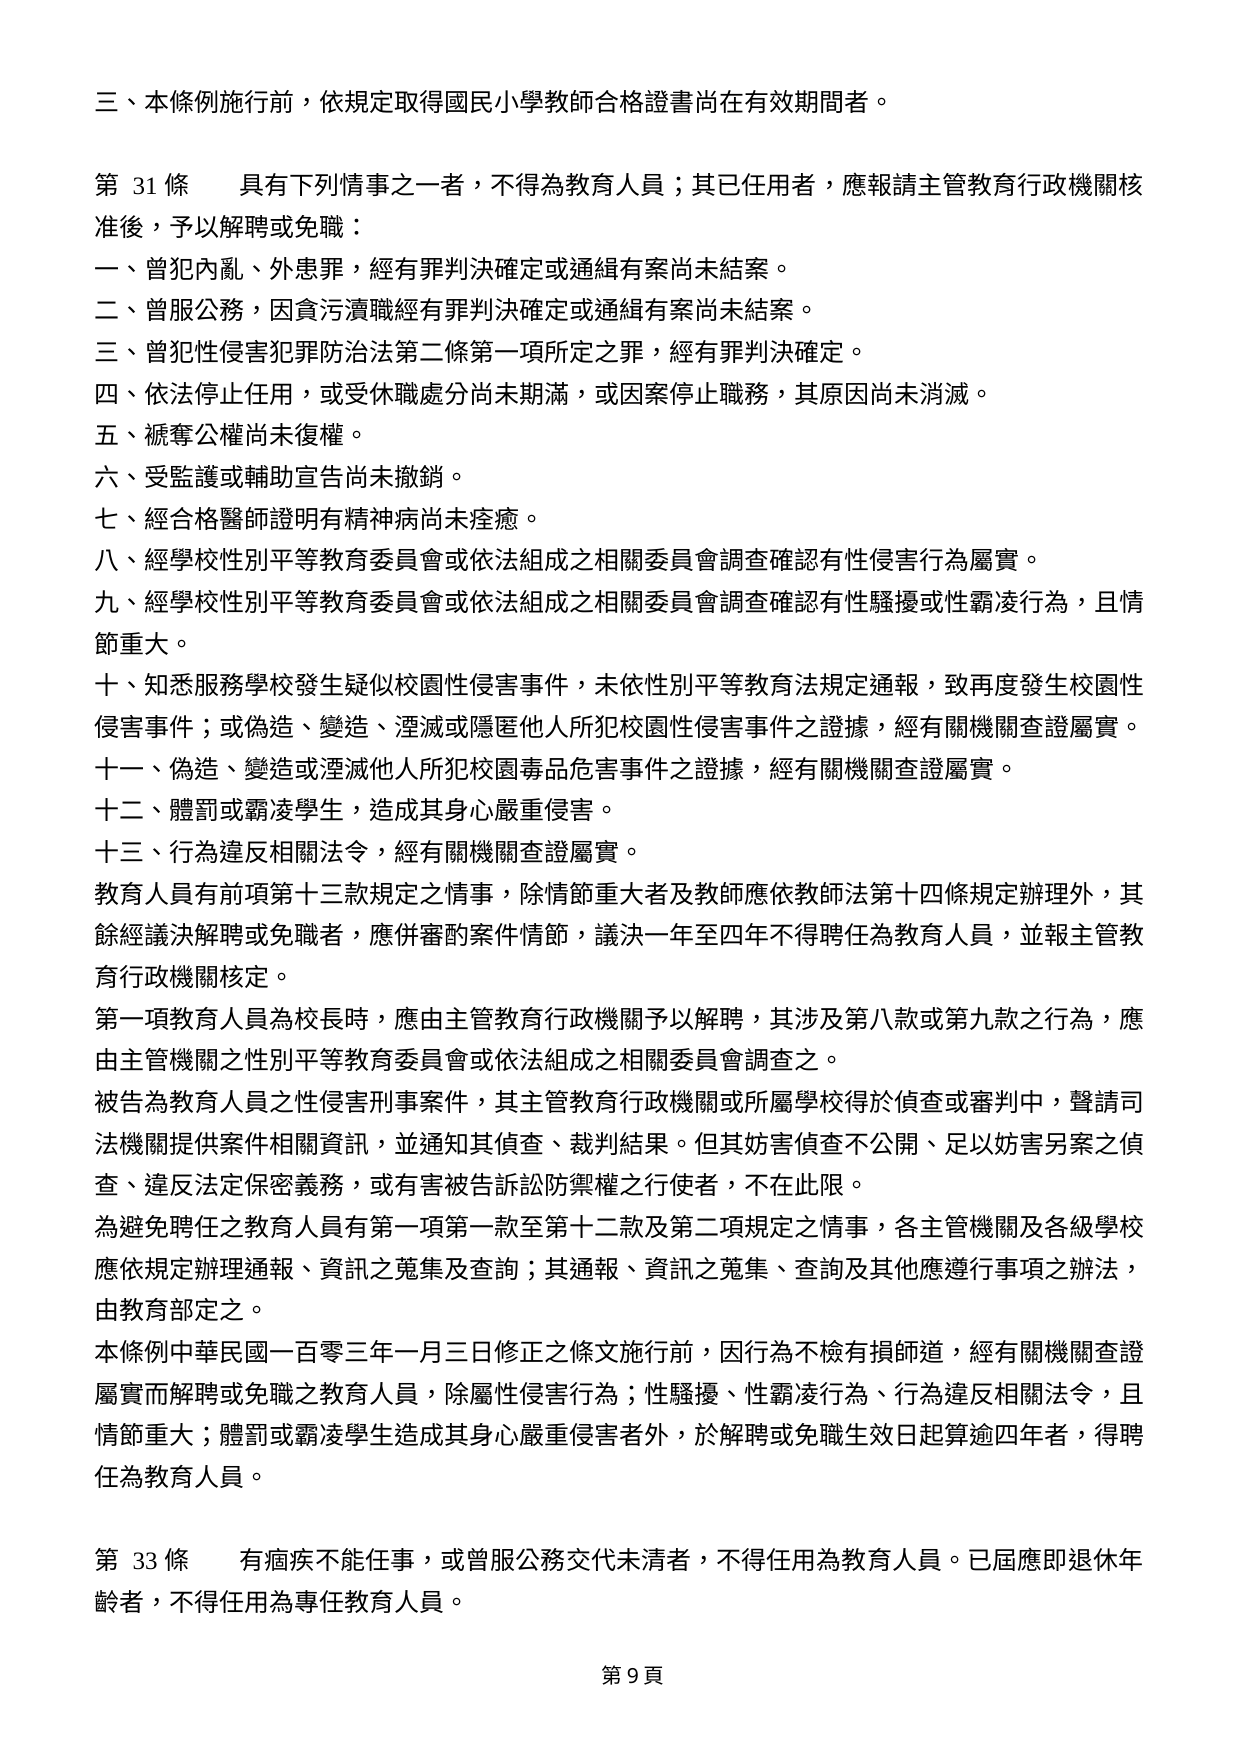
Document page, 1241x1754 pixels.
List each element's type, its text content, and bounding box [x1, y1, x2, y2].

text 教育人員有前項第十三款規定之情事，除情節重大者及教師應依教師法第十四條規定辦理外，其餘經議決解聘或免職者，應併審酌案件情節，議決一年至四年不得聘任為教育人員，並報主管教育行政機關核定。 [94, 870, 1146, 995]
text 第 31 條 具有下列情事之一者，不得為教育人員；其已任用者，應報請主管教育行政機關核准後，予以解聘或免職： [94, 161, 1146, 245]
text 本條例中華民國一百零三年一月三日修正之條文施行前，因行為不檢有損師道，經有關機關查證屬實而解聘或免職之教育人員，除屬性侵害行為；性騷擾、性霸凌行為、行為違反相關法令，且情節重大；體罰或霸凌學生造成其身心嚴重侵害者外，於解聘或免職生效日起算逾四年者，得聘任為教育人員。 [94, 1328, 1146, 1495]
text 二、曾服公務，因貪污瀆職經有罪判決確定或通緝有案尚未結案。 [94, 286, 1146, 328]
text 七、經合格醫師證明有精神病尚未痊癒。 [94, 495, 1146, 536]
text 第一項教育人員為校長時，應由主管教育行政機關予以解聘，其涉及第八款或第九款之行為，應由主管機關之性別平等教育委員會或依法組成之相關委員會調查之。 [94, 995, 1146, 1078]
text 十、知悉服務學校發生疑似校園性侵害事件，未依性別平等教育法規定通報，致再度發生校園性侵害事件；或偽造、變造、湮滅或隱匿他人所犯校園性侵害事件之證據，經有關機關查證屬實。 [94, 661, 1146, 745]
text 三、本條例施行前，依規定取得國民小學教師合格證書尚在有效期間者。 [94, 78, 1146, 120]
text 第 33 條 有痼疾不能任事，或曾服公務交代未清者，不得任用為教育人員。已屆應即退休年齡者，不得任用為專任教育人員。 [94, 1536, 1146, 1620]
text 為避免聘任之教育人員有第一項第一款至第十二款及第二項規定之情事，各主管機關及各級學校應依規定辦理通報、資訊之蒐集及查詢；其通報、資訊之蒐集、查詢及其他應遵行事項之辦法，由教育部定之。 [94, 1203, 1146, 1328]
text 八、經學校性別平等教育委員會或依法組成之相關委員會調查確認有性侵害行為屬實。 [94, 536, 1146, 578]
text 九、經學校性別平等教育委員會或依法組成之相關委員會調查確認有性騷擾或性霸凌行為，且情節重大。 [94, 578, 1146, 661]
text 十一、偽造、變造或湮滅他人所犯校園毒品危害事件之證據，經有關機關查證屬實。 [94, 745, 1146, 786]
text 四、依法停止任用，或受休職處分尚未期滿，或因案停止職務，其原因尚未消滅。 [94, 370, 1146, 411]
text 五、褫奪公權尚未復權。 [94, 411, 1146, 453]
text 三、曾犯性侵害犯罪防治法第二條第一項所定之罪，經有罪判決確定。 [94, 328, 1146, 370]
text 十二、體罰或霸凌學生，造成其身心嚴重侵害。 [94, 786, 1146, 828]
text 六、受監護或輔助宣告尚未撤銷。 [94, 453, 1146, 495]
text 被告為教育人員之性侵害刑事案件，其主管教育行政機關或所屬學校得於偵查或審判中，聲請司法機關提供案件相關資訊，並通知其偵查、裁判結果。但其妨害偵查不公開、足以妨害另案之偵查、違反法定保密義務，或有害被告訴訟防禦權之行使者，不在此限。 [94, 1078, 1146, 1203]
text 十三、行為違反相關法令，經有關機關查證屬實。 [94, 828, 1146, 870]
text 一、曾犯內亂、外患罪，經有罪判決確定或通緝有案尚未結案。 [94, 245, 1146, 286]
